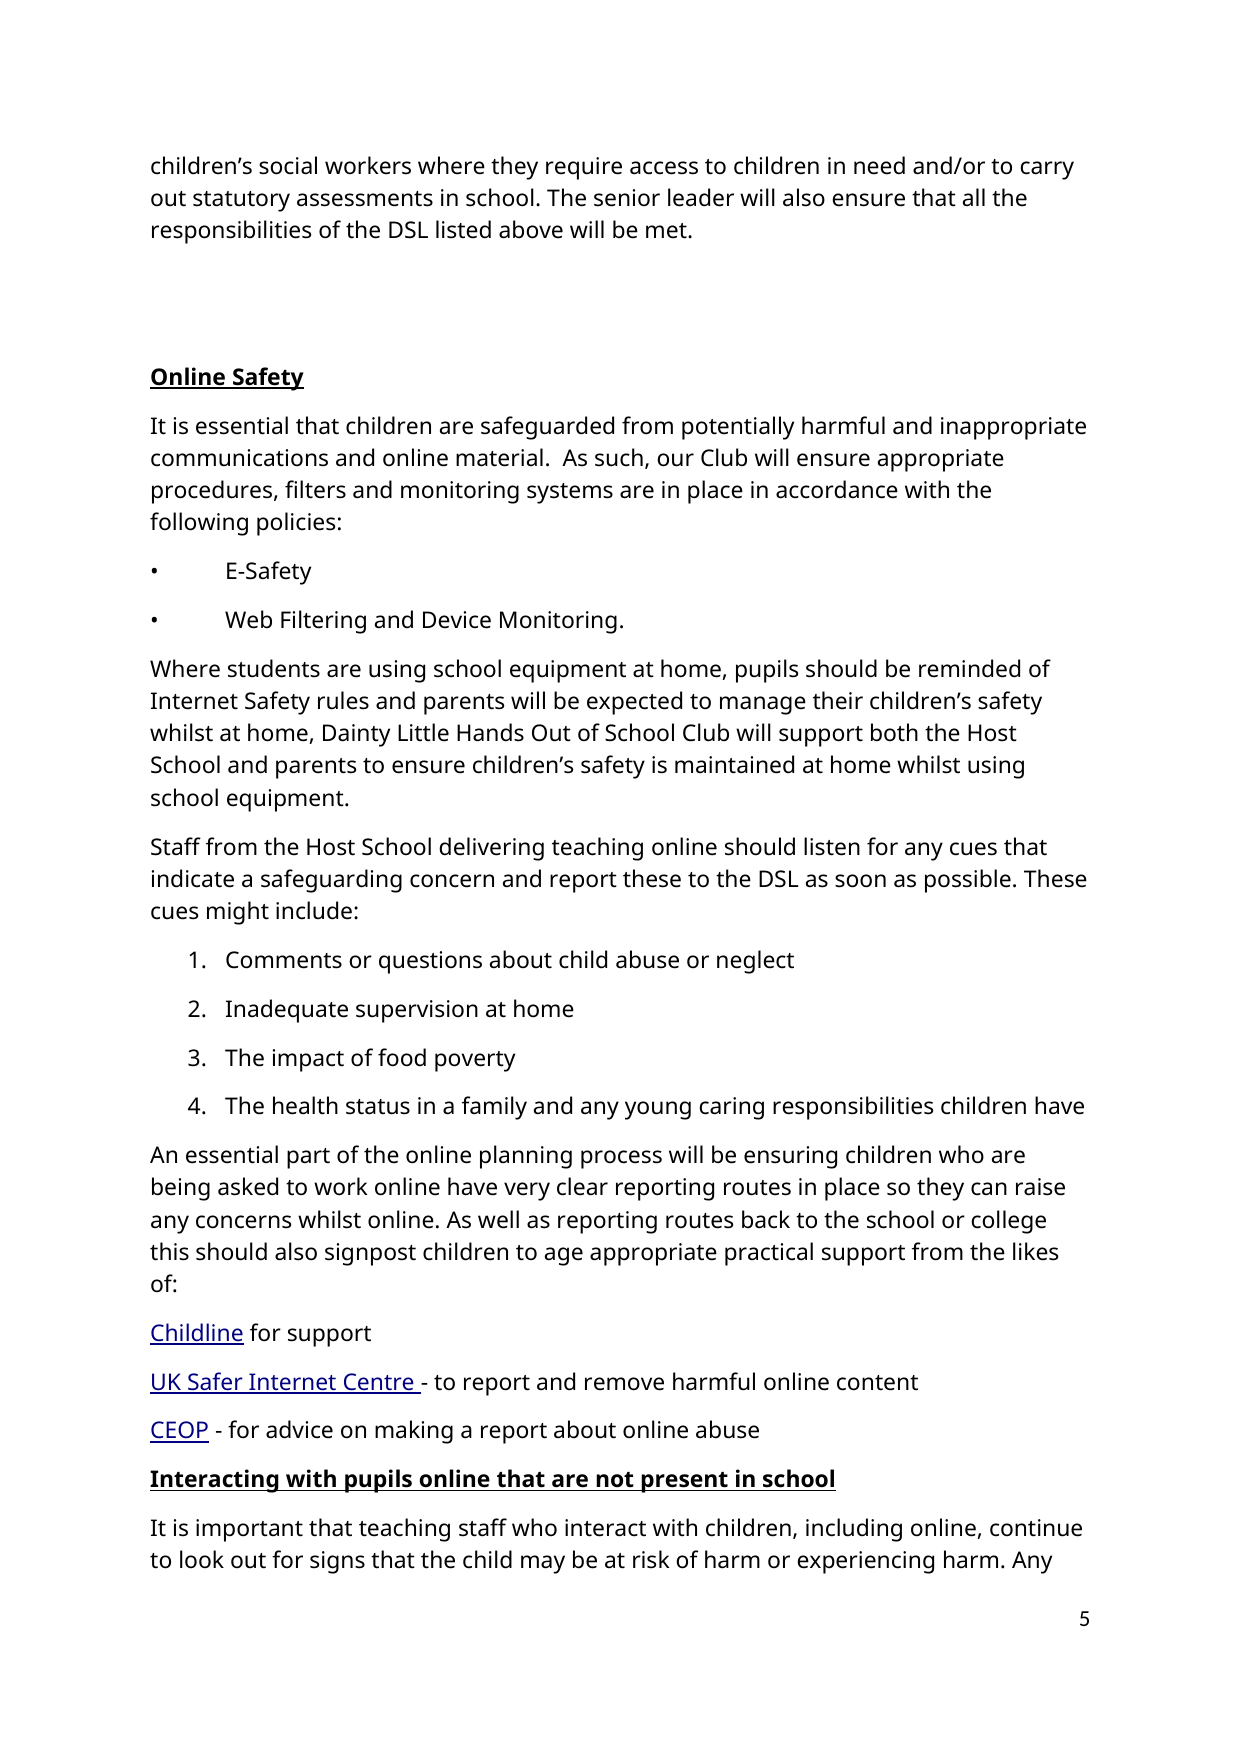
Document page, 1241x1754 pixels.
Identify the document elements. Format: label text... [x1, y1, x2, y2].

text children’s social workers where they require access to children in need and/or to carry out statutory assessments in school. The senior leader will also ensure that all the responsibilities of the DSL listed above will be met. [150, 150, 1090, 246]
text An essential part of the online planning process will be ensuring children who are being asked to work online have very clear reporting routes in place so they can raise any concerns whilst online. As well as reporting routes back to the school or college this should also signpost children to age appropriate practical support from the likes of: [150, 1139, 1090, 1299]
list The impact of food poverty [187, 1041, 1090, 1073]
text CEOP - for advice on making a report about online abuse [150, 1414, 1090, 1446]
text It is important that teaching staff who interact with children, including online, continue to look out for signs that the child may be at risk of harm or experiencing harm. Any [150, 1512, 1090, 1576]
text • E-Safety [150, 555, 1090, 586]
list Inadequate supervision at home [187, 993, 1090, 1024]
text It is essential that children are safeguarded from potentially harmful and inappropriate communications and online material. As such, our Club will ensure appropriate procedures, filters and monitoring systems are in place in accordance with the following policies: [150, 410, 1090, 538]
text • Web Filtering and Device Monitoring. [150, 604, 1090, 635]
text Staff from the Host School delivering teaching online should listen for any cues that indicate a safeguarding concern and report these to the DSL as soon as possible. These cues might include: [150, 831, 1090, 926]
text Online Safety [150, 361, 1090, 392]
text Interacting with pupils online that are not present in school [150, 1463, 1090, 1494]
list Comments or questions about child abuse or neglect [187, 944, 1090, 975]
text UK Safer Internet Centre - to report and remove harmful online content [150, 1366, 1090, 1397]
text Childline for support [150, 1317, 1090, 1348]
text Where students are using school equipment at home, pupils should be reminded of Internet Safety rules and parents will be expected to manage their children’s safety whilst at home, Dainty Little Hands Out of School Club will support both the Host School and parents to ensure children’s safety is maintained at home whilst using school equipment. [150, 653, 1090, 813]
list The health status in a family and any young caring responsibilities children have [187, 1090, 1090, 1122]
